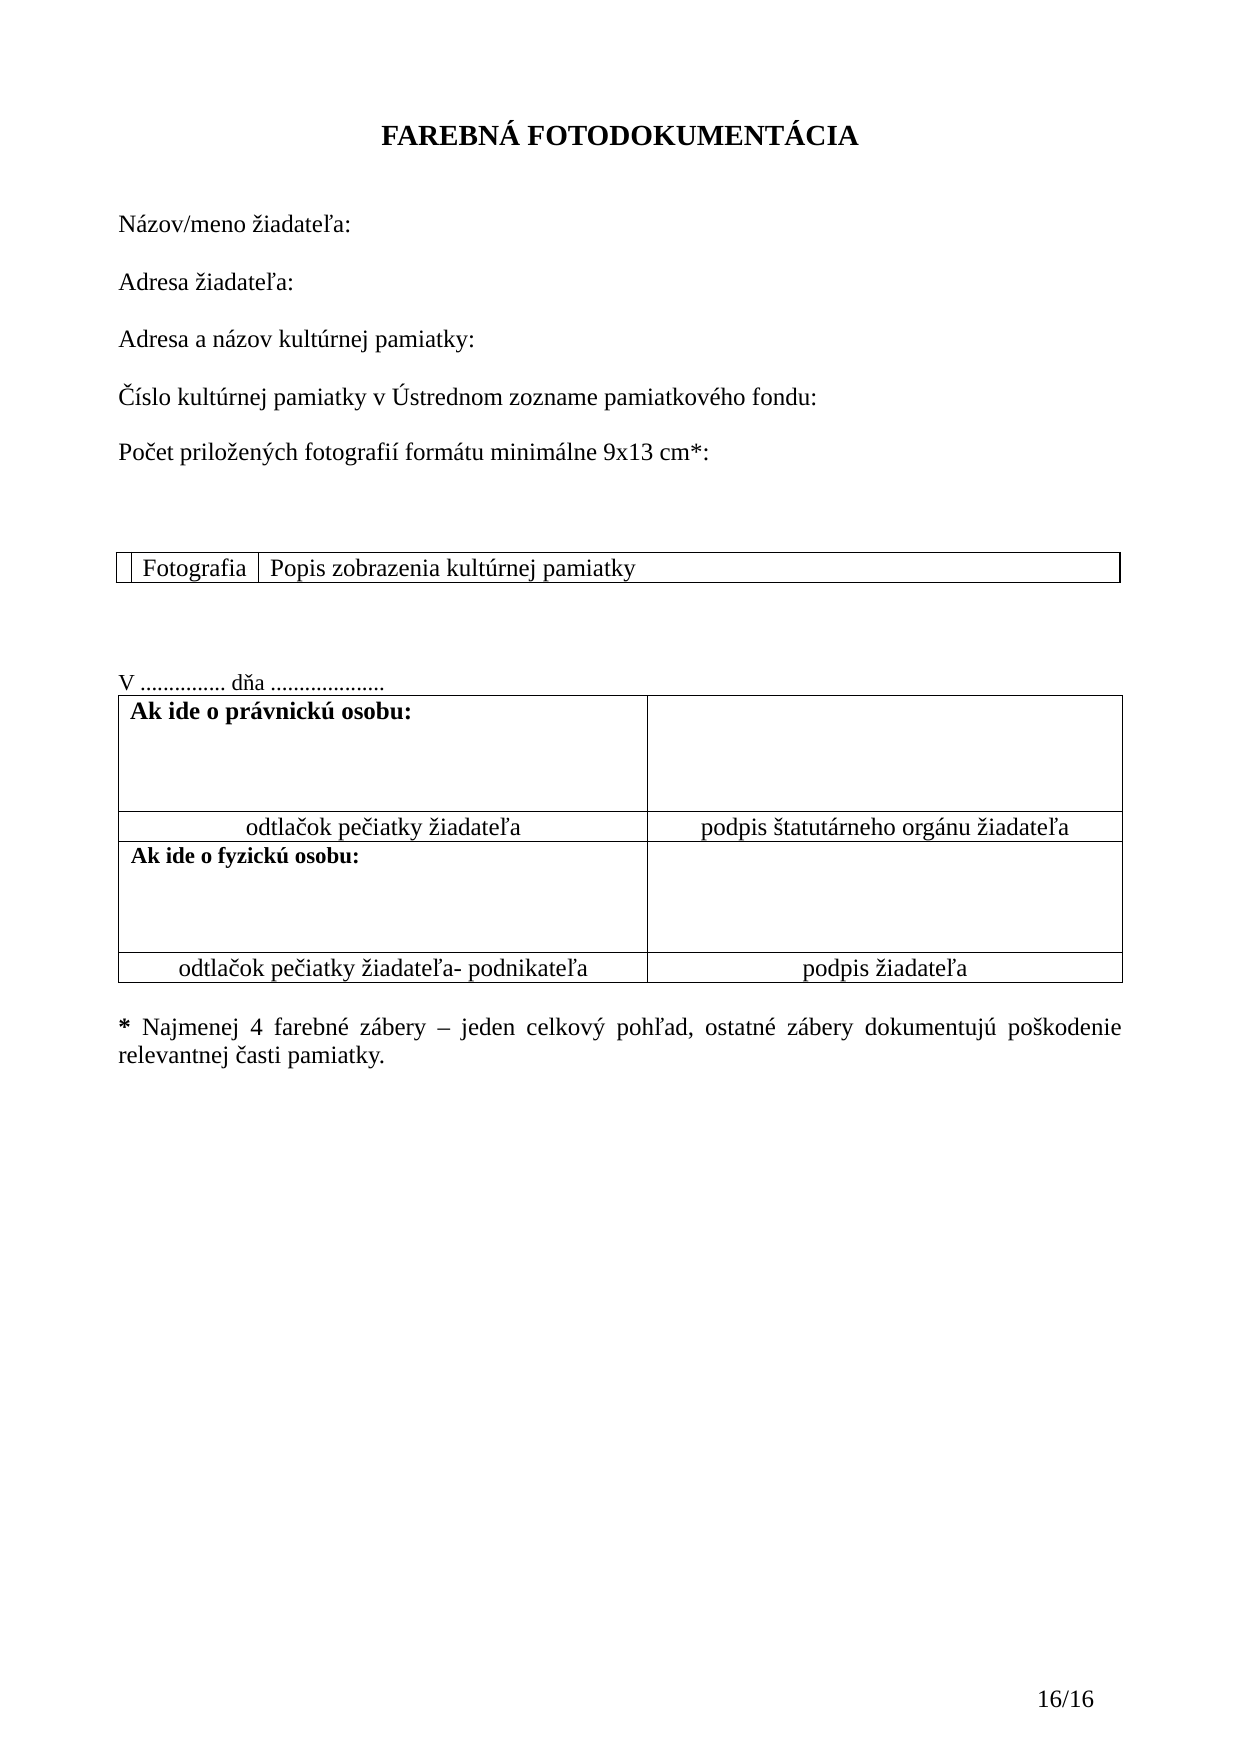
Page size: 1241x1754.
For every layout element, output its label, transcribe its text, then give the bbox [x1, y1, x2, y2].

table_cell podpis žiadateľa [648, 953, 1122, 982]
table_header Popis zobrazenia kultúrnej pamiatky [259, 553, 1119, 582]
table_cell podpis štatutárneho orgánu žiadateľa [648, 812, 1122, 841]
table_header Fotografia [132, 553, 258, 582]
table_header [648, 696, 1122, 811]
text Počet priložených fotografií formátu minimálne 9x13 cm*: [118, 437, 1122, 466]
text Adresa žiadateľa: [118, 267, 1122, 295]
table_header Ak ide o právnickú osobu: [119, 696, 647, 811]
table_cell odtlačok pečiatky žiadateľa [119, 812, 647, 841]
table_cell [648, 842, 1122, 952]
text V ............... dňa .................... [118, 669, 1122, 695]
table_cell odtlačok pečiatky žiadateľa- podnikateľa [119, 953, 647, 982]
table_cell Ak ide o fyzickú osobu: [119, 842, 647, 952]
text Číslo kultúrnej pamiatky v Ústrednom zozname pamiatkového fondu: [118, 382, 1122, 410]
text Názov/meno žiadateľa: [118, 209, 1122, 238]
text farebná fotodokumentácia [118, 118, 1122, 152]
text Adresa a názov kultúrnej pamiatky: [118, 324, 1122, 353]
table_header [117, 553, 131, 582]
text * Najmenej 4 farebné zábery – jeden celkový pohľad, ostatné zábery dokumentujú poškodenie relevantnej časti pamiatky. [118, 1012, 1122, 1069]
